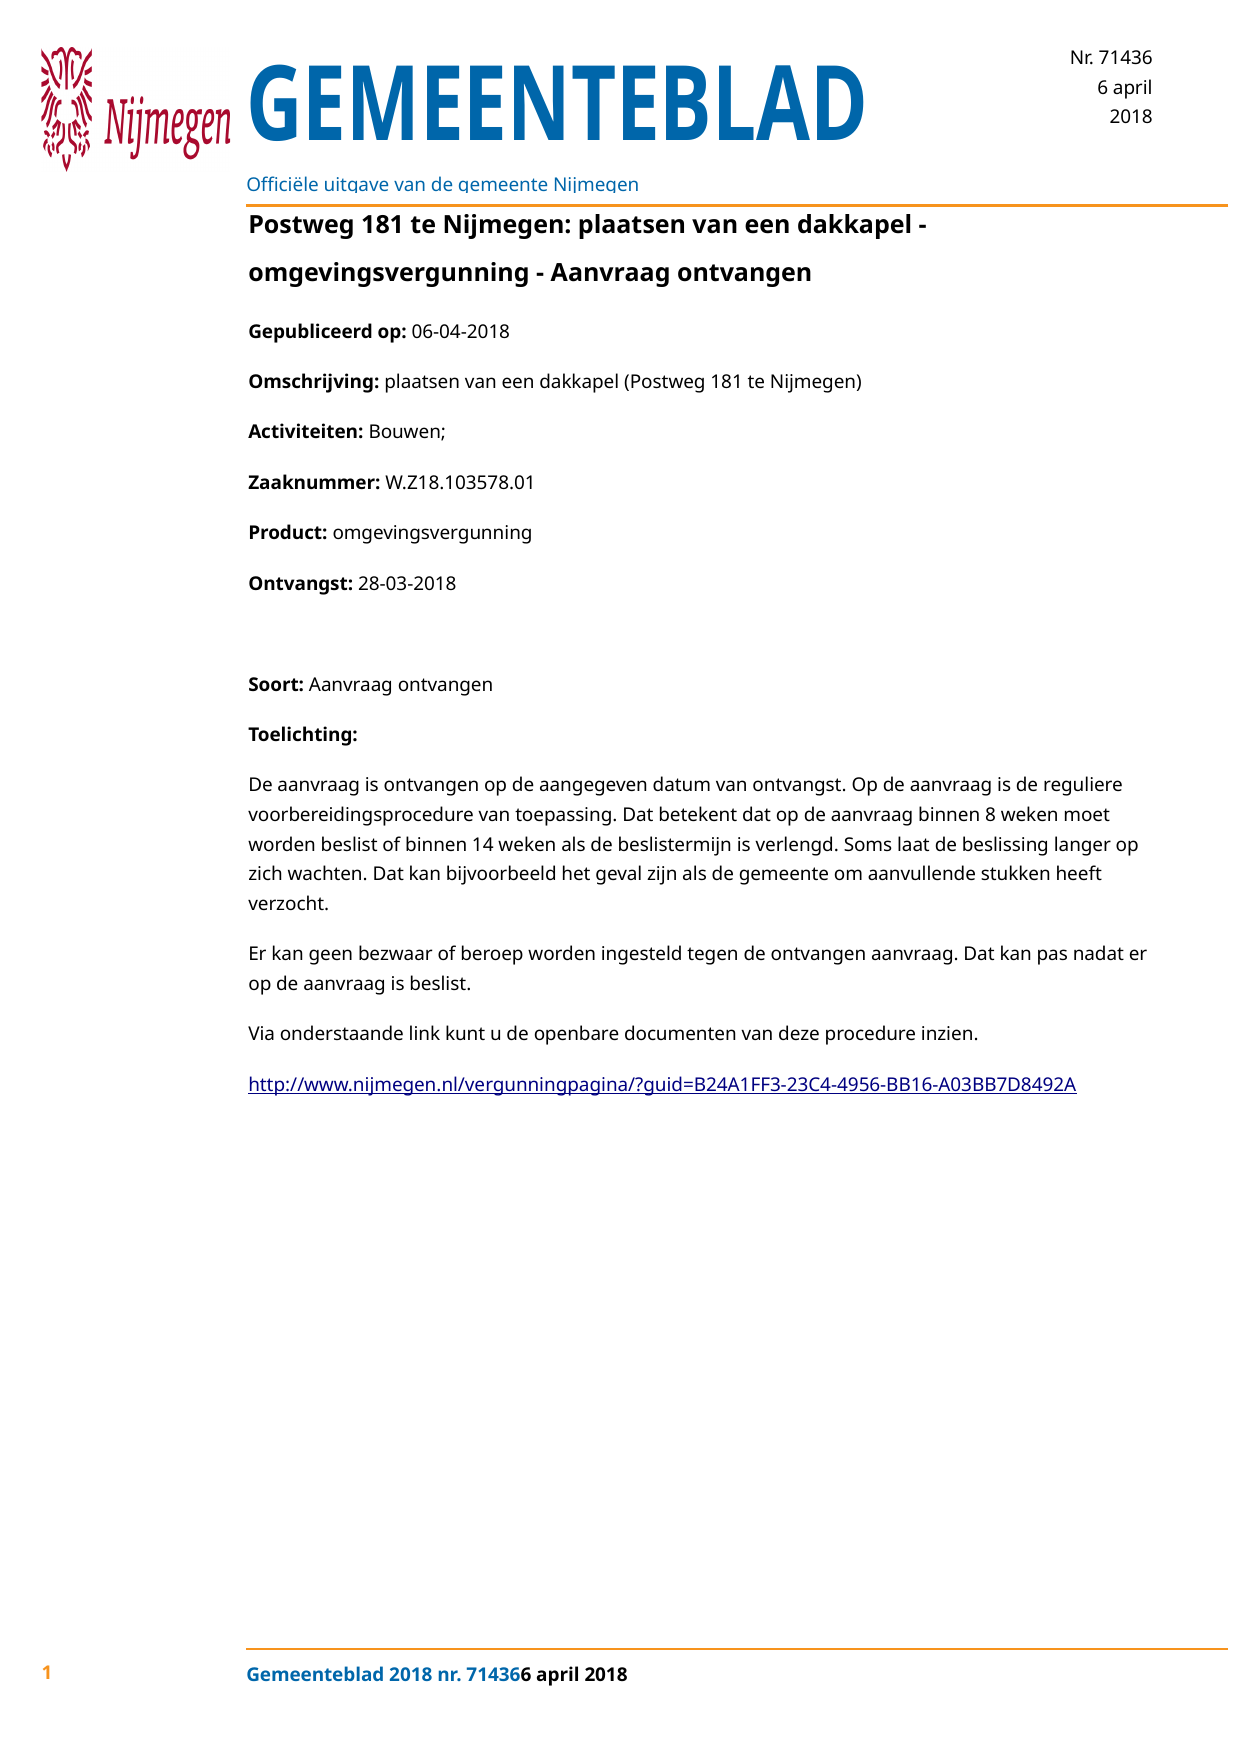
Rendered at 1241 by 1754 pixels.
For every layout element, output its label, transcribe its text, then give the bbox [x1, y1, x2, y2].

text Via onderstaande link kunt u de openbare documenten van deze procedure inzien. [248, 1020, 1152, 1046]
text Product: omgevingsvergunning [248, 519, 1152, 545]
text Omschrijving: plaatsen van een dakkapel (Postweg 181 te Nijmegen) [248, 368, 1152, 394]
text De aanvraag is ontvangen op de aangegeven datum van ontvangst. Op de aanvraag is de reguliere voorbereidingsprocedure van toepassing. Dat betekent dat op de aanvraag binnen 8 weken moet worden beslist of binnen 14 weken als de beslistermijn is verlengd. Soms laat de beslissing langer op zich wachten. Dat kan bijvoorbeeld het geval zijn als de gemeente om aanvullende stukken heeft verzocht. [248, 772, 1152, 916]
text Toelichting: [248, 721, 1152, 747]
text http://www.nijmegen.nl/vergunningpagina/?guid=B24A1FF3-23C4-4956-BB16-A03BB7D8492A [248, 1071, 1152, 1097]
text Zaaknummer: W.Z18.103578.01 [248, 469, 1152, 495]
text Gepubliceerd op: 06-04-2018 [248, 318, 1152, 344]
text Er kan geen bezwaar of beroep worden ingesteld tegen de ontvangen aanvraag. Dat kan pas nadat er op de aanvraag is beslist. [248, 940, 1152, 996]
text Activiteiten: Bouwen; [248, 419, 1152, 444]
text Soort: Aanvraag ontvangen [248, 671, 1152, 697]
text Ontvangst: 28-03-2018 [248, 570, 1152, 596]
text Postweg 181 te Nijmegen: plaatsen van een dakkapel - omgevingsvergunning - Aanvraag ontvangen [248, 207, 1152, 288]
picture [41, 47, 231, 172]
